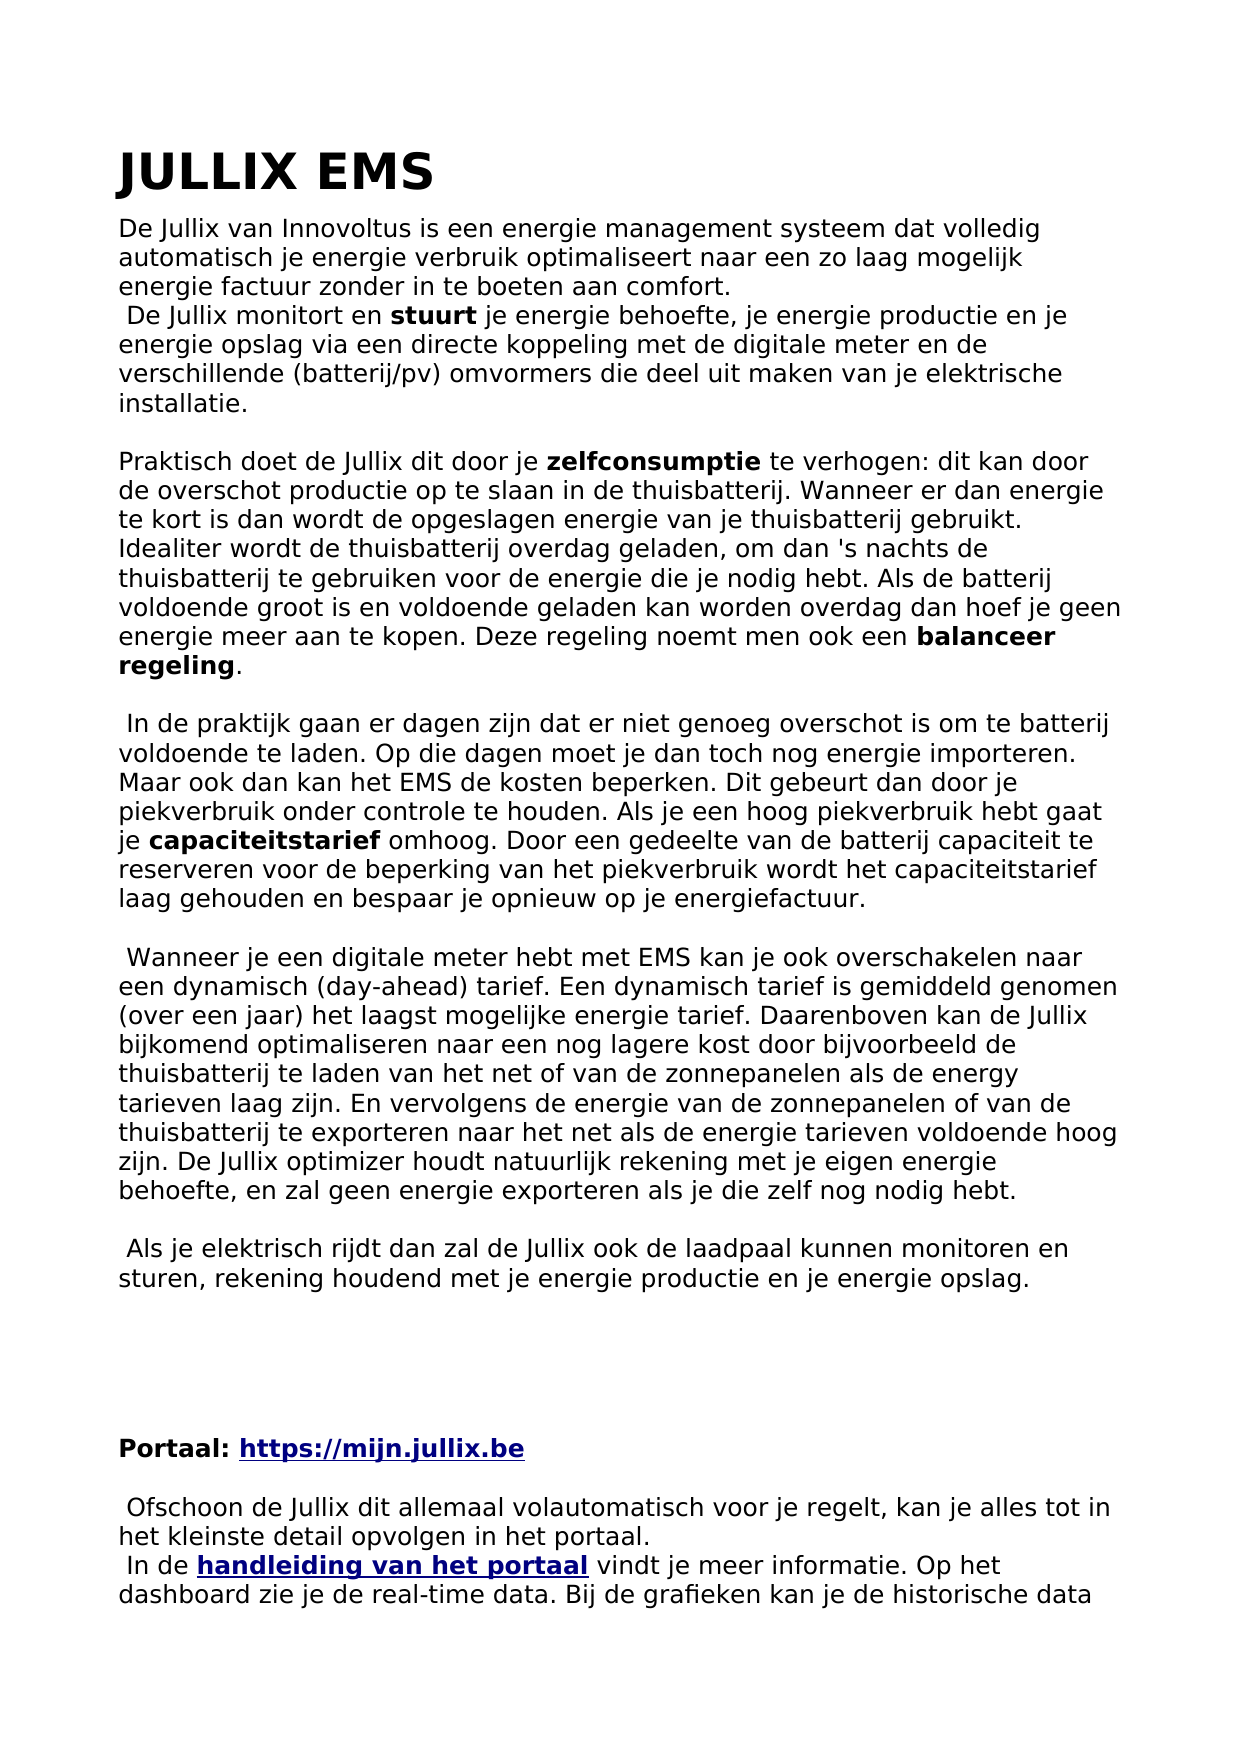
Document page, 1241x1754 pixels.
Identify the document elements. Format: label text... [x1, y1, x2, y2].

subtitle JULLIX EMS [118, 143, 1122, 201]
text De Jullix van Innovoltus is een energie management systeem dat volledig automatisch je energie verbruik optimaliseert naar een zo laag mogelijk energie factuur zonder in te boeten aan comfort. De Jullix monitort en stuurt je energie behoefte, je energie productie en je energie opslag via een directe koppeling met de digitale meter en de verschillende (batterij/pv) omvormers die deel uit maken van je elektrische installatie. Praktisch doet de Jullix dit door je zelfconsumptie te verhogen: dit kan door de overschot productie op te slaan in de thuisbatterij. Wanneer er dan energie te kort is dan wordt de opgeslagen energie van je thuisbatterij gebruikt. Idealiter wordt de thuisbatterij overdag geladen, om dan 's nachts de thuisbatterij te gebruiken voor de energie die je nodig hebt. Als de batterij voldoende groot is en voldoende geladen kan worden overdag dan hoef je geen energie meer aan te kopen. Deze regeling noemt men ook een balanceer regeling. In de praktijk gaan er dagen zijn dat er niet genoeg overschot is om te batterij voldoende te laden. Op die dagen moet je dan toch nog energie importeren. Maar ook dan kan het EMS de kosten beperken. Dit gebeurt dan door je piekverbruik onder controle te houden. Als je een hoog piekverbruik hebt gaat je capaciteitstarief omhoog. Door een gedeelte van de batterij capaciteit te reserveren voor de beperking van het piekverbruik wordt het capaciteitstarief laag gehouden en bespaar je opnieuw op je energiefactuur. Wanneer je een digitale meter hebt met EMS kan je ook overschakelen naar een dynamisch (day-ahead) tarief. Een dynamisch tarief is gemiddeld genomen (over een jaar) het laagst mogelijke energie tarief. Daarenboven kan de Jullix bijkomend optimaliseren naar een nog lagere kost door bijvoorbeeld de thuisbatterij te laden van het net of van de zonnepanelen als de energy tarieven laag zijn. En vervolgens de energie van de zonnepanelen of van de thuisbatterij te exporteren naar het net als de energie tarieven voldoende hoog zijn. De Jullix optimizer houdt natuurlijk rekening met je eigen energie behoefte, en zal geen energie exporteren als je die zelf nog nodig hebt. Als je elektrisch rijdt dan zal de Jullix ook de laadpaal kunnen monitoren en sturen, rekening houdend met je energie productie en je energie opslag. [118, 214, 1122, 1322]
text Portaal: https://mijn.jullix.be Ofschoon de Jullix dit allemaal volautomatisch voor je regelt, kan je alles tot in het kleinste detail opvolgen in het portaal. In de handleiding van het portaal vindt je meer informatie. Op het dashboard zie je de real-time data. Bij de grafieken kan je de historische data [118, 1435, 1122, 1610]
